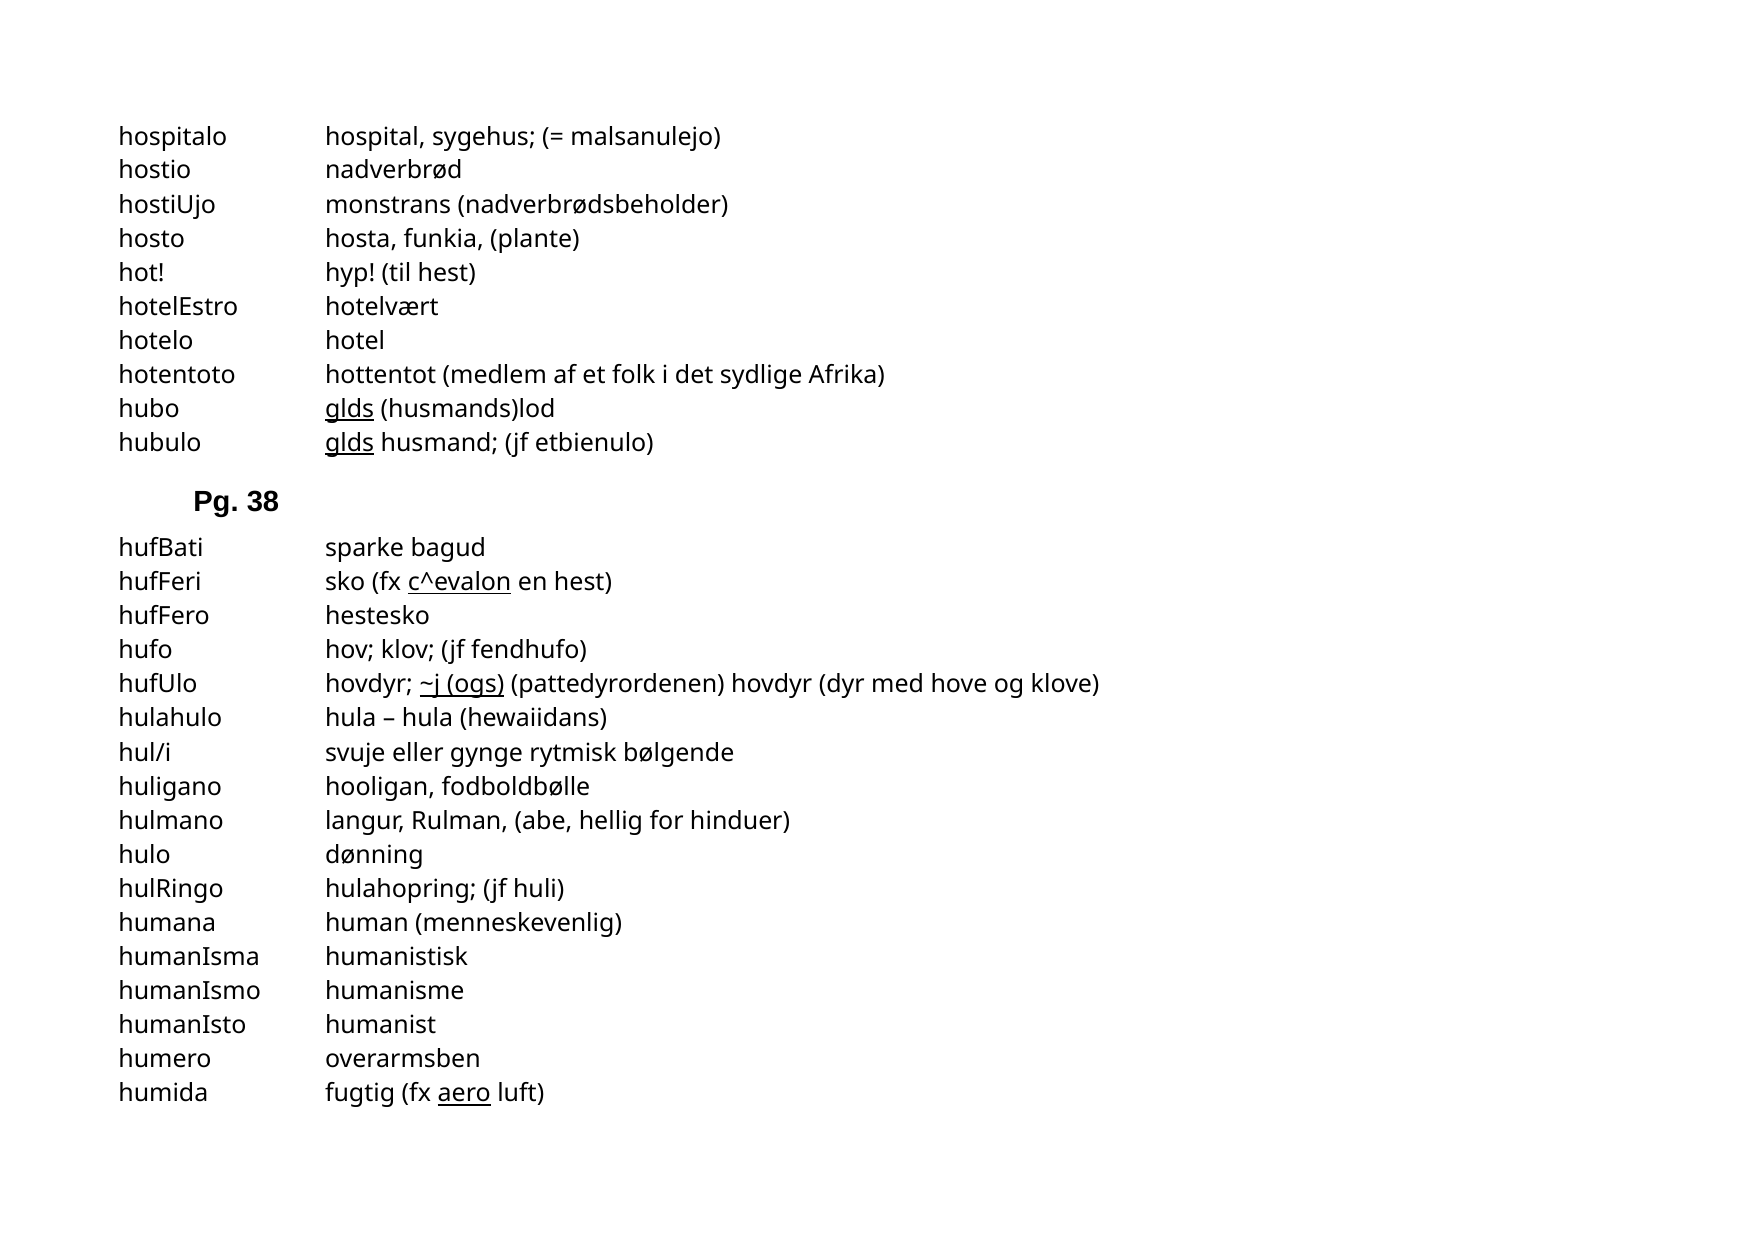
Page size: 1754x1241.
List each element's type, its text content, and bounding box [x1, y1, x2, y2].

text humanIsto humanist [118, 1007, 1636, 1041]
text hostiUjo monstrans (nadverbrødsbeholder) [118, 186, 1636, 220]
text hufFeri sko (fx c^evalon en hest) [118, 564, 1636, 598]
text hotentoto hottentot (medlem af et folk i det sydlige Afrika) [118, 357, 1636, 391]
text hulRingo hulahopring; (jf huli) [118, 870, 1636, 904]
text humida fugtig (fx aero luft) [118, 1075, 1636, 1109]
text humero overarmsben [118, 1041, 1636, 1075]
text hufBati sparke bagud [118, 530, 1636, 564]
subtitle Pg. 38 [118, 484, 1636, 517]
text hosto hosta, funkia, (plante) [118, 220, 1636, 254]
text hostio nadverbrød [118, 152, 1636, 186]
text hulahulo hula – hula (hewaiidans) [118, 700, 1636, 734]
text hufUlo hovdyr; ~j (ogs) (pattedyrordenen) hovdyr (dyr med hove og klove) [118, 666, 1636, 700]
text hufo hov; klov; (jf fendhufo) [118, 632, 1636, 666]
text hotelo hotel [118, 322, 1636, 357]
text humana human (menneskevenlig) [118, 904, 1636, 938]
text huligano hooligan, fodboldbølle [118, 768, 1636, 802]
text hubo glds (husmands)lod [118, 391, 1636, 425]
text humanIsmo humanisme [118, 973, 1636, 1007]
text hulmano langur, Rulman, (abe, hellig for hinduer) [118, 802, 1636, 836]
text hul/i svuje eller gynge rytmisk bølgende [118, 734, 1636, 768]
text hulo dønning [118, 836, 1636, 870]
text hospitalo hospital, sygehus; (= malsanulejo) [118, 118, 1636, 152]
text hubulo glds husmand; (jf etbienulo) [118, 425, 1636, 459]
text hot! hyp! (til hest) [118, 254, 1636, 288]
text humanIsma humanistisk [118, 938, 1636, 973]
text hufFero hestesko [118, 598, 1636, 632]
text hotelEstro hotelvært [118, 288, 1636, 322]
